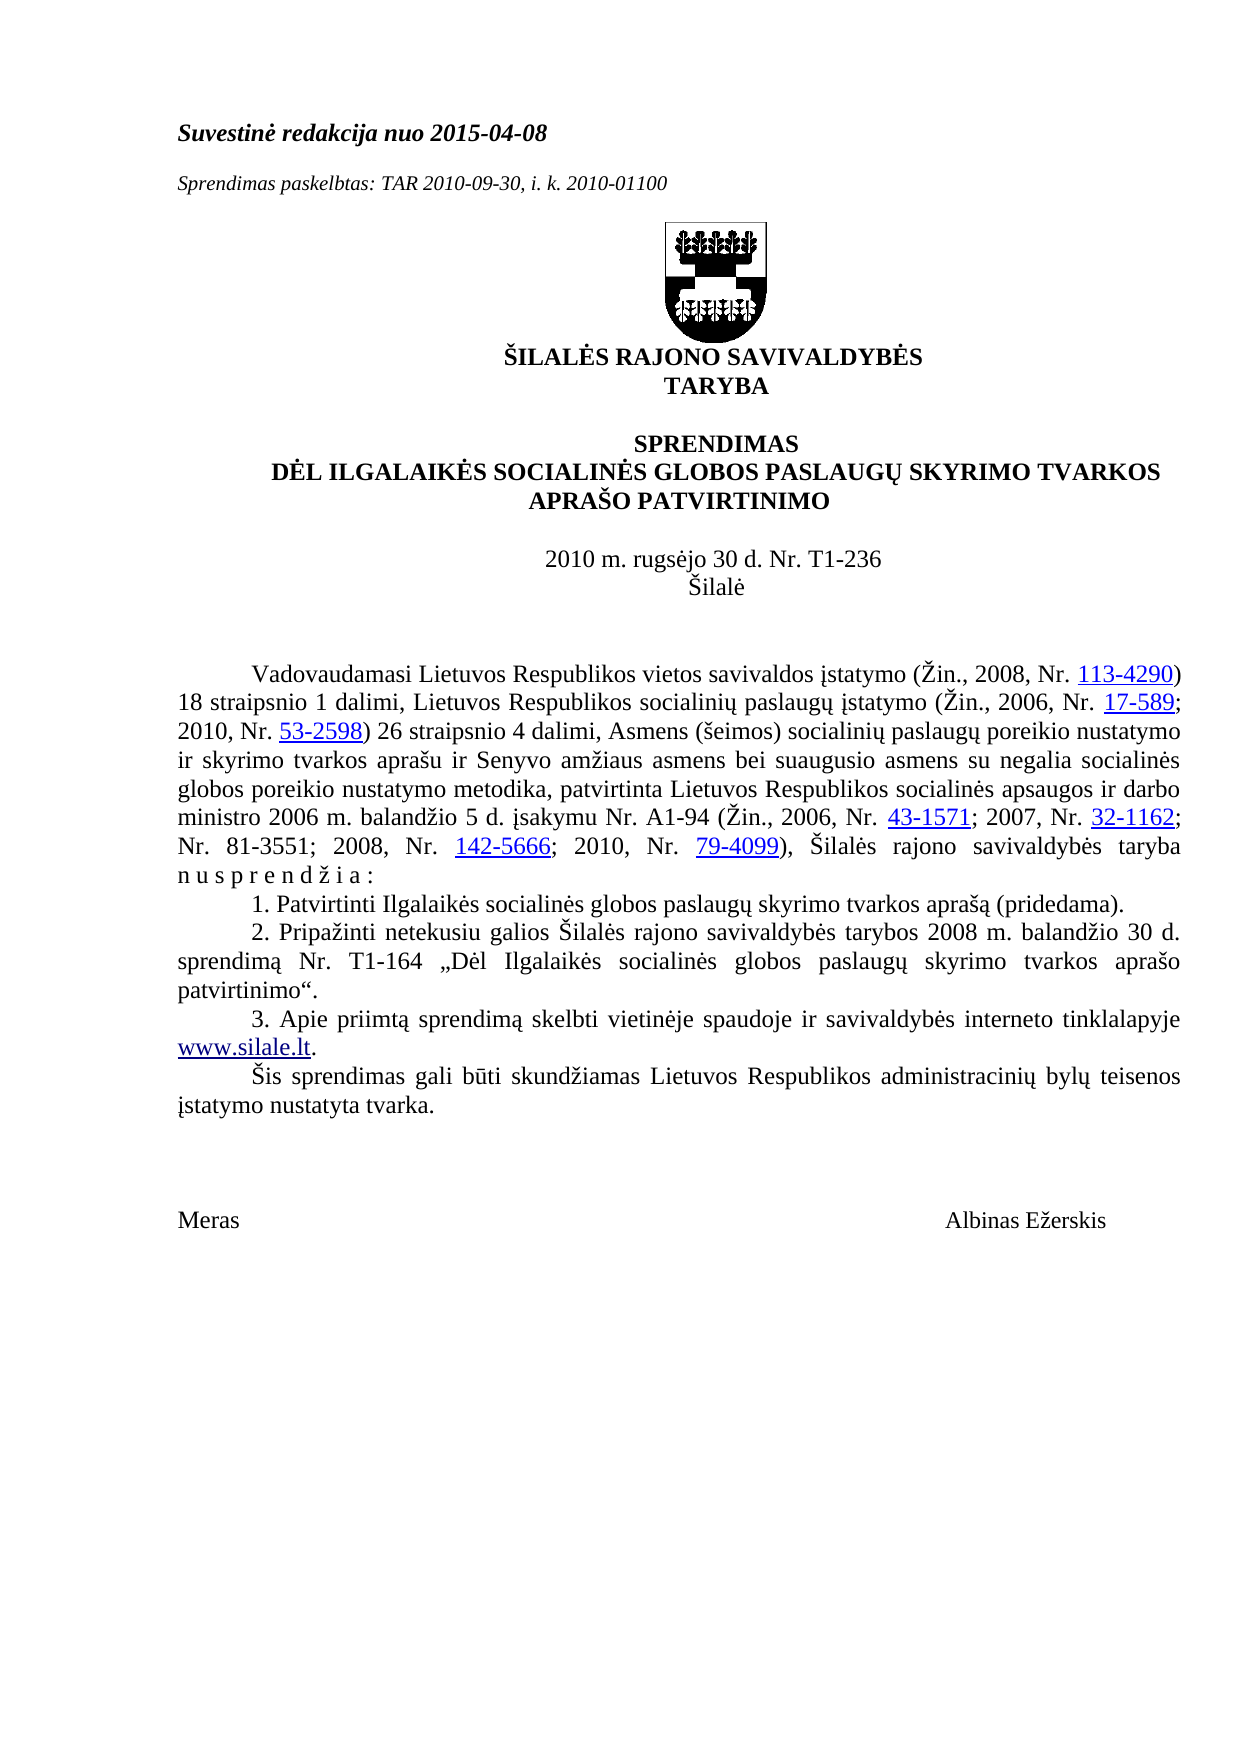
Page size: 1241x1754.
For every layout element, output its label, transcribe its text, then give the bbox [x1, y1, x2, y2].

text Šis sprendimas gali būti skundžiamas Lietuvos Respublikos administracinių bylų teisenos įstatymo nustatyta tvarka. [177, 1061, 1181, 1119]
text Šilalė [177, 572, 1181, 601]
text 3. Apie priimtą sprendimą skelbti vietinėje spaudoje ir savivaldybės interneto tinklalapyje www.silale.lt. [177, 1004, 1181, 1061]
text SPRENDIMAS [177, 429, 1181, 457]
text DĖL ILGALAIKĖS SOCIALINĖS GLOBOS PASLAUGŲ SKYRIMO TVARKOS APRAŠO PATVIRTINIMO [177, 457, 1181, 515]
text 2. Pripažinti netekusiu galios Šilalės rajono savivaldybės tarybos 2008 m. balandžio 30 d. sprendimą Nr. T1-164 „Dėl Ilgalaikės socialinės globos paslaugų skyrimo tvarkos aprašo patvirtinimo“. [177, 917, 1181, 1004]
text Suvestinė redakcija nuo 2015-04-08 [177, 118, 1181, 147]
text 2010 m. rugsėjo 30 d. Nr. T1-236 [177, 544, 1181, 572]
text ŠILALĖS RAJONO SAVIVALDYBĖS [177, 342, 1181, 371]
text Vadovaudamasi Lietuvos Respublikos vietos savivaldos įstatymo (Žin., 2008, Nr. 113-4290) 18 straipsnio 1 dalimi, Lietuvos Respublikos socialinių paslaugų įstatymo (Žin., 2006, Nr. 17-589; 2010, Nr. 53-2598) 26 straipsnio 4 dalimi, Asmens (šeimos) socialinių paslaugų poreikio nustatymo ir skyrimo tvarkos aprašu ir Senyvo amžiaus asmens bei suaugusio asmens su negalia socialinės globos poreikio nustatymo metodika, patvirtinta Lietuvos Respublikos socialinės apsaugos ir darbo ministro 2006 m. balandžio 5 d. įsakymu Nr. A1-94 (Žin., 2006, Nr. 43-1571; 2007, Nr. 32-1162; Nr. 81-3551; 2008, Nr. 142-5666; 2010, Nr. 79-4099), Šilalės rajono savivaldybės taryba nusprendžia: [177, 659, 1181, 889]
text Meras Albinas Ežerskis [177, 1205, 1181, 1234]
text 1. Patvirtinti Ilgalaikės socialinės globos paslaugų skyrimo tvarkos aprašą (pridedama). [177, 889, 1181, 917]
text Sprendimas paskelbtas: TAR 2010-09-30, i. k. 2010-01100 [177, 171, 1181, 195]
text TARYBA [177, 371, 1181, 400]
